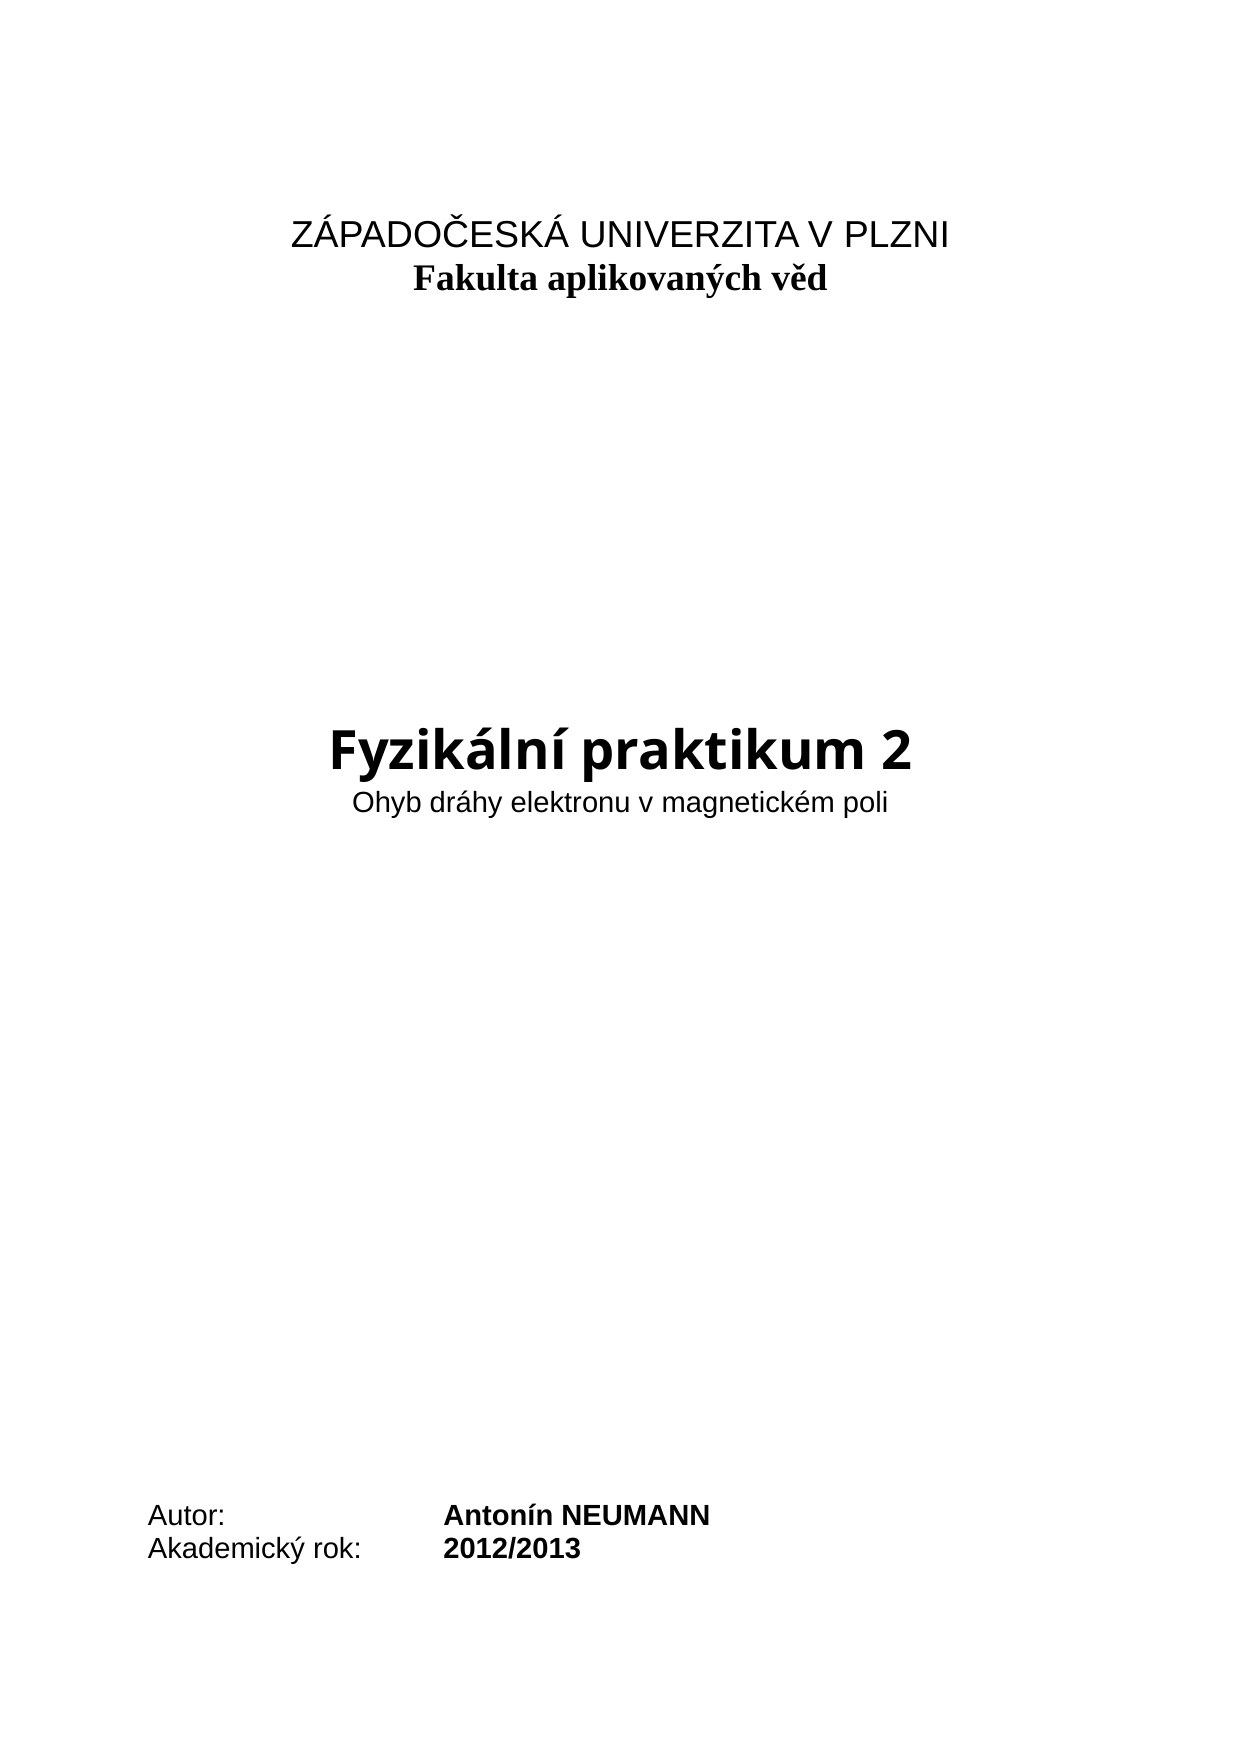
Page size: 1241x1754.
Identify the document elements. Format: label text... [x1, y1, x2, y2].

text Autor: Antonín NEUMANN [148, 1498, 1093, 1531]
subtitle Fyzikální praktikum 2 [148, 711, 1093, 785]
text ZÁPADOČESKÁ UNIVERZITA V PLZNI [148, 212, 1093, 255]
text Akademický rok: 2012/2013 [148, 1531, 1093, 1565]
text Ohyb dráhy elektronu v magnetickém poli [148, 785, 1093, 819]
text Fakulta aplikovaných věd [148, 255, 1093, 298]
